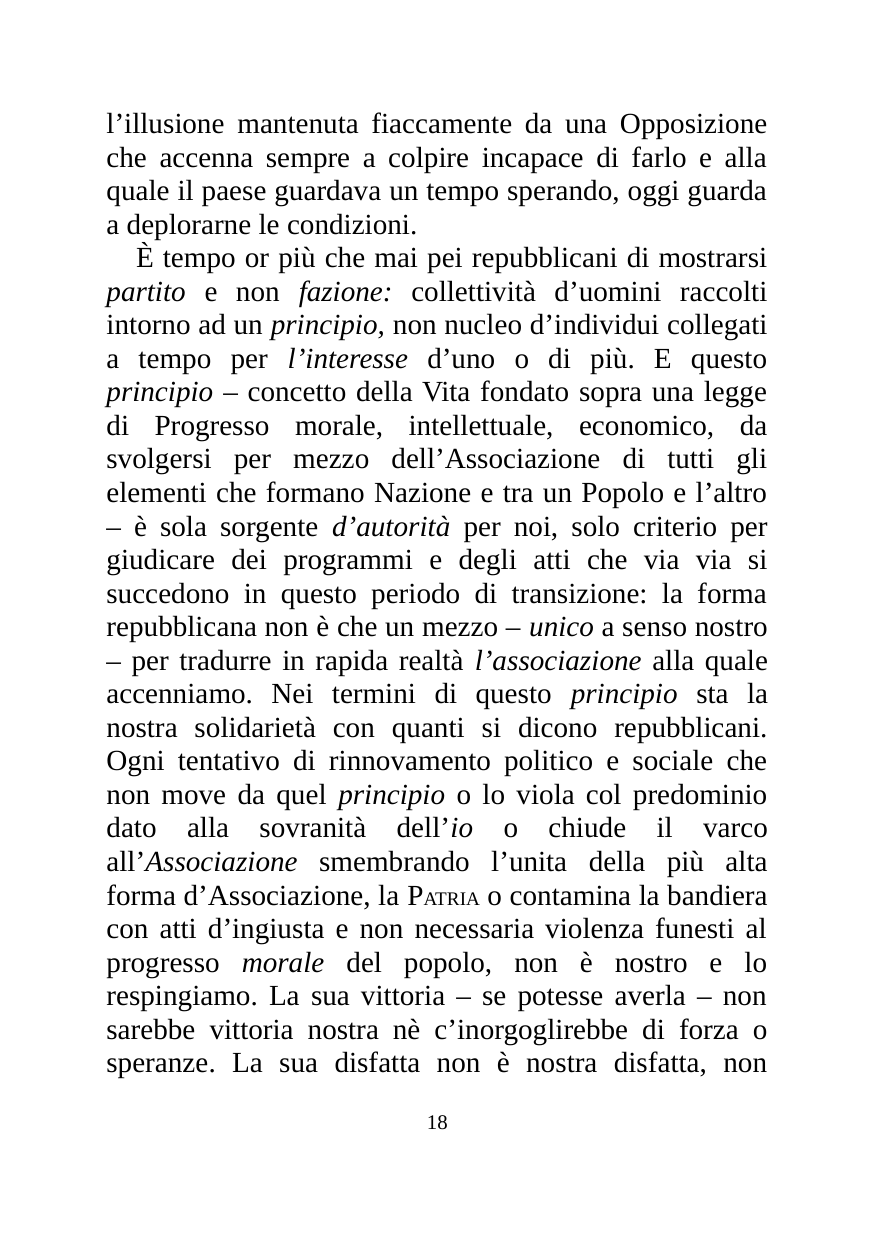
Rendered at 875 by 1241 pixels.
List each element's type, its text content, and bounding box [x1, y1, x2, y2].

text È tempo or più che mai pei repubblicani di mostrarsi partito e non fazione: collettività d’uomini raccolti intorno ad un principio, non nucleo d’individui collegati a tempo per l’interesse d’uno o di più. E questo principio – concetto della Vita fondato sopra una legge di Progresso morale, intellettuale, economico, da svolgersi per mezzo dell’Associazione di tutti gli elementi che formano Nazione e tra un Popolo e l’altro – è sola sorgente d’autorità per noi, solo criterio per giudicare dei programmi e degli atti che via via si succedono in questo periodo di transizione: la forma repubblicana non è che un mezzo – unico a senso nostro – per tradurre in rapida realtà l’associazione alla quale accenniamo. Nei termini di questo principio sta la nostra solidarietà con quanti si dicono repubblicani. Ogni tentativo di rinnovamento politico e sociale che non move da quel principio o lo viola col predominio dato alla sovranità dell’io o chiude il varco all’Associazione smembrando l’unita della più alta forma d’Associazione, la Patria o contamina la bandiera con atti d’ingiusta e non necessaria violenza funesti al progresso morale del popolo, non è nostro e lo respingiamo. La sua vittoria – se potesse averla – non sarebbe vittoria nostra nè c’inorgoglirebbe di forza o speranze. La sua disfatta non è nostra disfatta, non [106, 240, 768, 1079]
text l’illusione mantenuta fiaccamente da una Opposizione che accenna sempre a colpire incapace di farlo e alla quale il paese guardava un tempo sperando, oggi guarda a deplorarne le condizioni. [106, 106, 768, 240]
